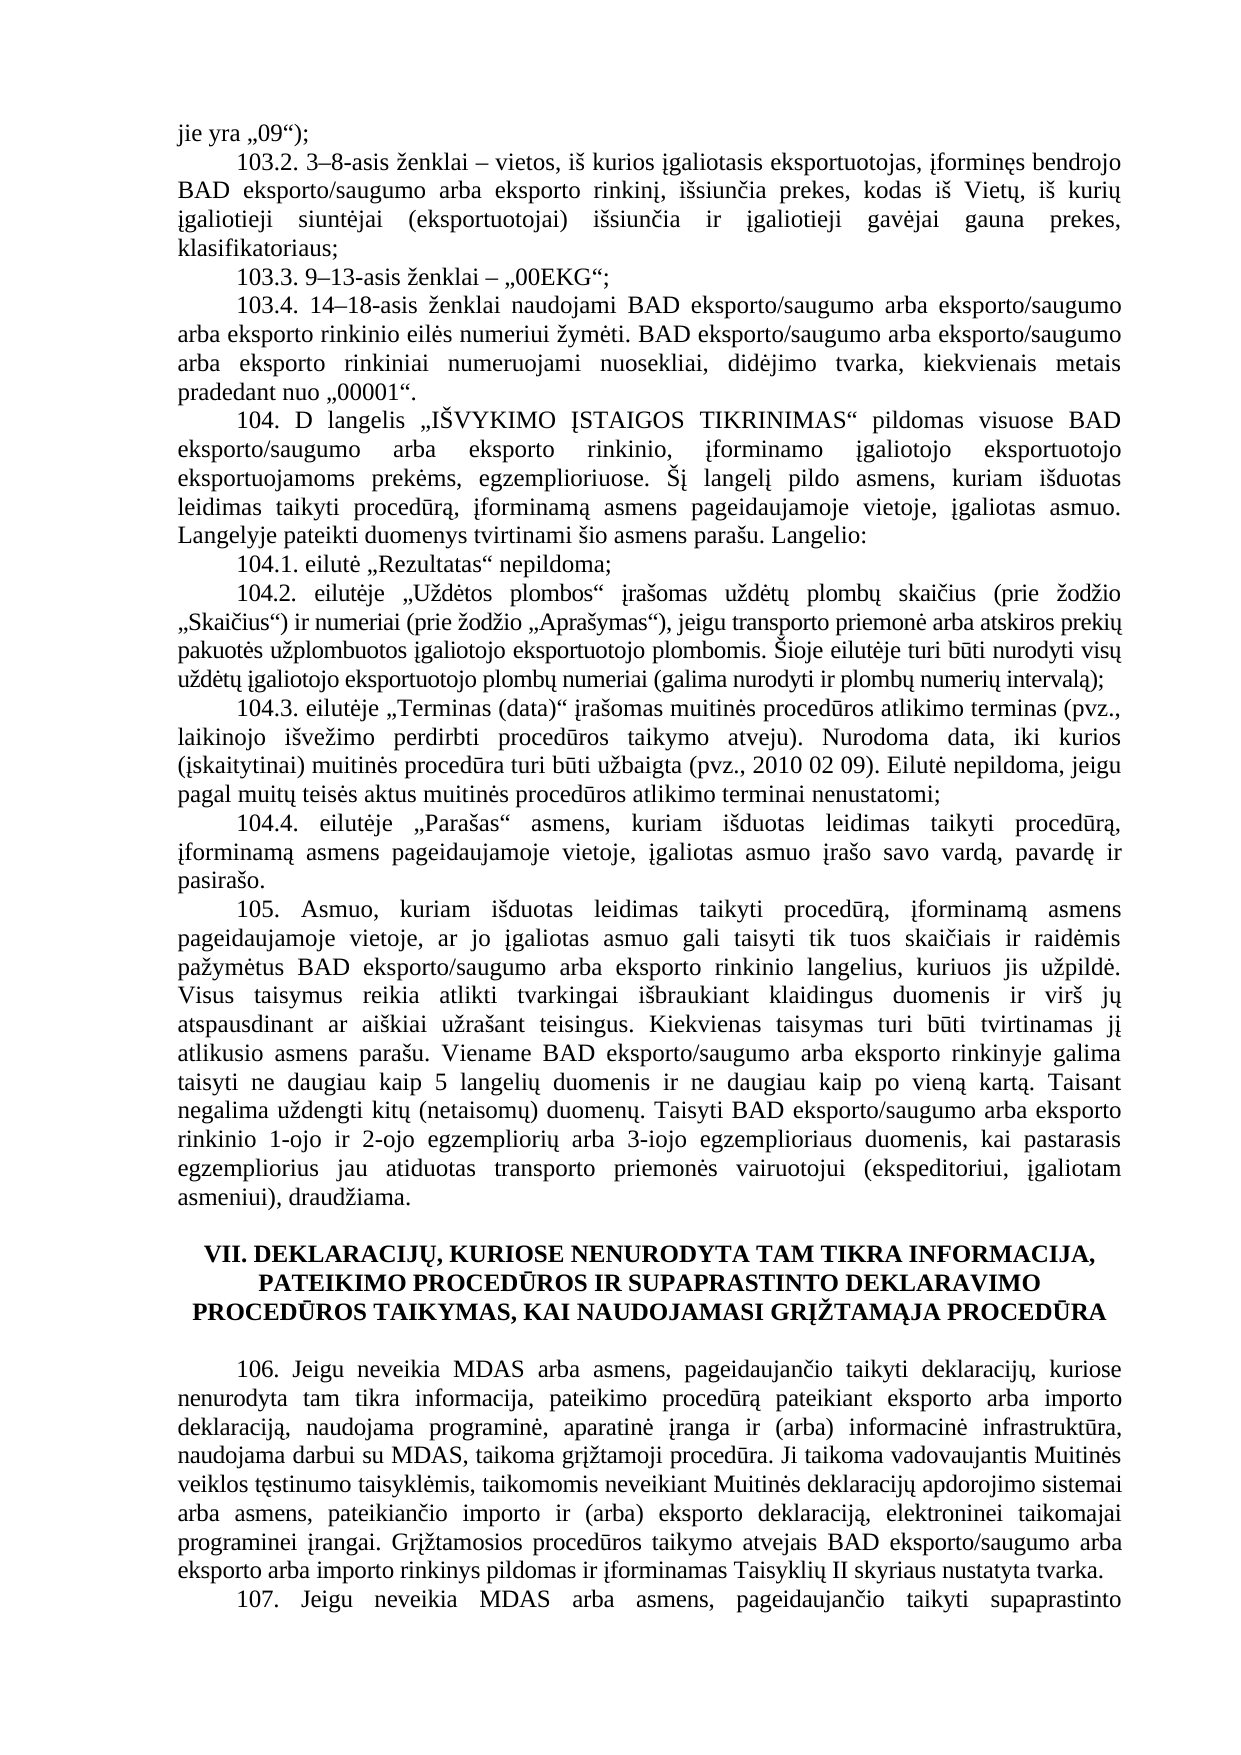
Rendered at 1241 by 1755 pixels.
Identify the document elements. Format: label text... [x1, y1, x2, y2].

text 103.2. 3–8-asis ženklai – vietos, iš kurios įgaliotasis eksportuotojas, įforminęs bendrojo BAD eksporto/saugumo arba eksporto rinkinį, išsiunčia prekes, kodas iš Vietų, iš kurių įgaliotieji siuntėjai (eksportuotojai) išsiunčia ir įgaliotieji gavėjai gauna prekes, klasifikatoriaus; [177, 147, 1122, 262]
text 106. Jeigu neveikia MDAS arba asmens, pageidaujančio taikyti deklaracijų, kuriose nenurodyta tam tikra informacija, pateikimo procedūrą pateikiant eksporto arba importo deklaraciją, naudojama programinė, aparatinė įranga ir (arba) informacinė infrastruktūra, naudojama darbui su MDAS, taikoma grįžtamoji procedūra. Ji taikoma vadovaujantis Muitinės veiklos tęstinumo taisyklėmis, taikomomis neveikiant Muitinės deklaracijų apdorojimo sistemai arba asmens, pateikiančio importo ir (arba) eksporto deklaraciją, elektroninei taikomajai programinei įrangai. Grįžtamosios procedūros taikymo atvejais BAD eksporto/saugumo arba eksporto arba importo rinkinys pildomas ir įforminamas Taisyklių II skyriaus nustatyta tvarka. [177, 1354, 1122, 1584]
text 104.3. eilutėje „Terminas (data)“ įrašomas muitinės procedūros atlikimo terminas (pvz., laikinojo išvežimo perdirbti procedūros taikymo atveju). Nurodoma data, iki kurios (įskaitytinai) muitinės procedūra turi būti užbaigta (pvz., 2010 02 09). Eilutė nepildoma, jeigu pagal muitų teisės aktus muitinės procedūros atlikimo terminai nenustatomi; [177, 693, 1122, 808]
text 104.1. eilutė „Rezultatas“ nepildoma; [177, 549, 1122, 578]
text jie yra „09“); [177, 118, 1122, 147]
text 104.2. eilutėje „Uždėtos plombos“ įrašomas uždėtų plombų skaičius (prie žodžio „Skaičius“) ir numeriai (prie žodžio „Aprašymas“), jeigu transporto priemonė arba atskiros prekių pakuotės užplombuotos įgaliotojo eksportuotojo plombomis. Šioje eilutėje turi būti nurodyti visų uždėtų įgaliotojo eksportuotojo plombų numeriai (galima nurodyti ir plombų numerių intervalą); [177, 578, 1122, 693]
text VII. DEKLARACIJŲ, KURIOSE NENURODYTA TAM TIKRA INFORMACIJA, PATEIKIMO PROCEDŪROS IR SUPAPRASTINTO DEKLARAVIMO PROCEDŪROS TAIKYMAS, KAI NAUDOJAMASI GRĮŽTAMĄJA PROCEDŪRA [177, 1239, 1122, 1326]
text 104.4. eilutėje „Parašas“ asmens, kuriam išduotas leidimas taikyti procedūrą, įforminamą asmens pageidaujamoje vietoje, įgaliotas asmuo įrašo savo vardą, pavardę ir pasirašo. [177, 808, 1122, 894]
text 103.4. 14–18-asis ženklai naudojami BAD eksporto/saugumo arba eksporto/saugumo arba eksporto rinkinio eilės numeriui žymėti. BAD eksporto/saugumo arba eksporto/saugumo arba eksporto rinkiniai numeruojami nuosekliai, didėjimo tvarka, kiekvienais metais pradedant nuo „00001“. [177, 291, 1122, 406]
text 105. Asmuo, kuriam išduotas leidimas taikyti procedūrą, įforminamą asmens pageidaujamoje vietoje, ar jo įgaliotas asmuo gali taisyti tik tuos skaičiais ir raidėmis pažymėtus BAD eksporto/saugumo arba eksporto rinkinio langelius, kuriuos jis užpildė. Visus taisymus reikia atlikti tvarkingai išbraukiant klaidingus duomenis ir virš jų atspausdinant ar aiškiai užrašant teisingus. Kiekvienas taisymas turi būti tvirtinamas jį atlikusio asmens parašu. Viename BAD eksporto/saugumo arba eksporto rinkinyje galima taisyti ne daugiau kaip 5 langelių duomenis ir ne daugiau kaip po vieną kartą. Taisant negalima uždengti kitų (netaisomų) duomenų. Taisyti BAD eksporto/saugumo arba eksporto rinkinio 1-ojo ir 2-ojo egzempliorių arba 3-iojo egzemplioriaus duomenis, kai pastarasis egzempliorius jau atiduotas transporto priemonės vairuotojui (ekspeditoriui, įgaliotam asmeniui), draudžiama. [177, 894, 1122, 1211]
text 103.3. 9–13-asis ženklai – „00EKG“; [177, 262, 1122, 291]
text 107. Jeigu neveikia MDAS arba asmens, pageidaujančio taikyti supaprastinto [177, 1584, 1122, 1613]
text 104. D langelis „IŠVYKIMO ĮSTAIGOS TIKRINIMAS“ pildomas visuose BAD eksporto/saugumo arba eksporto rinkinio, įforminamo įgaliotojo eksportuotojo eksportuojamoms prekėms, egzemplioriuose. Šį langelį pildo asmens, kuriam išduotas leidimas taikyti procedūrą, įforminamą asmens pageidaujamoje vietoje, įgaliotas asmuo. Langelyje pateikti duomenys tvirtinami šio asmens parašu. Langelio: [177, 406, 1122, 549]
